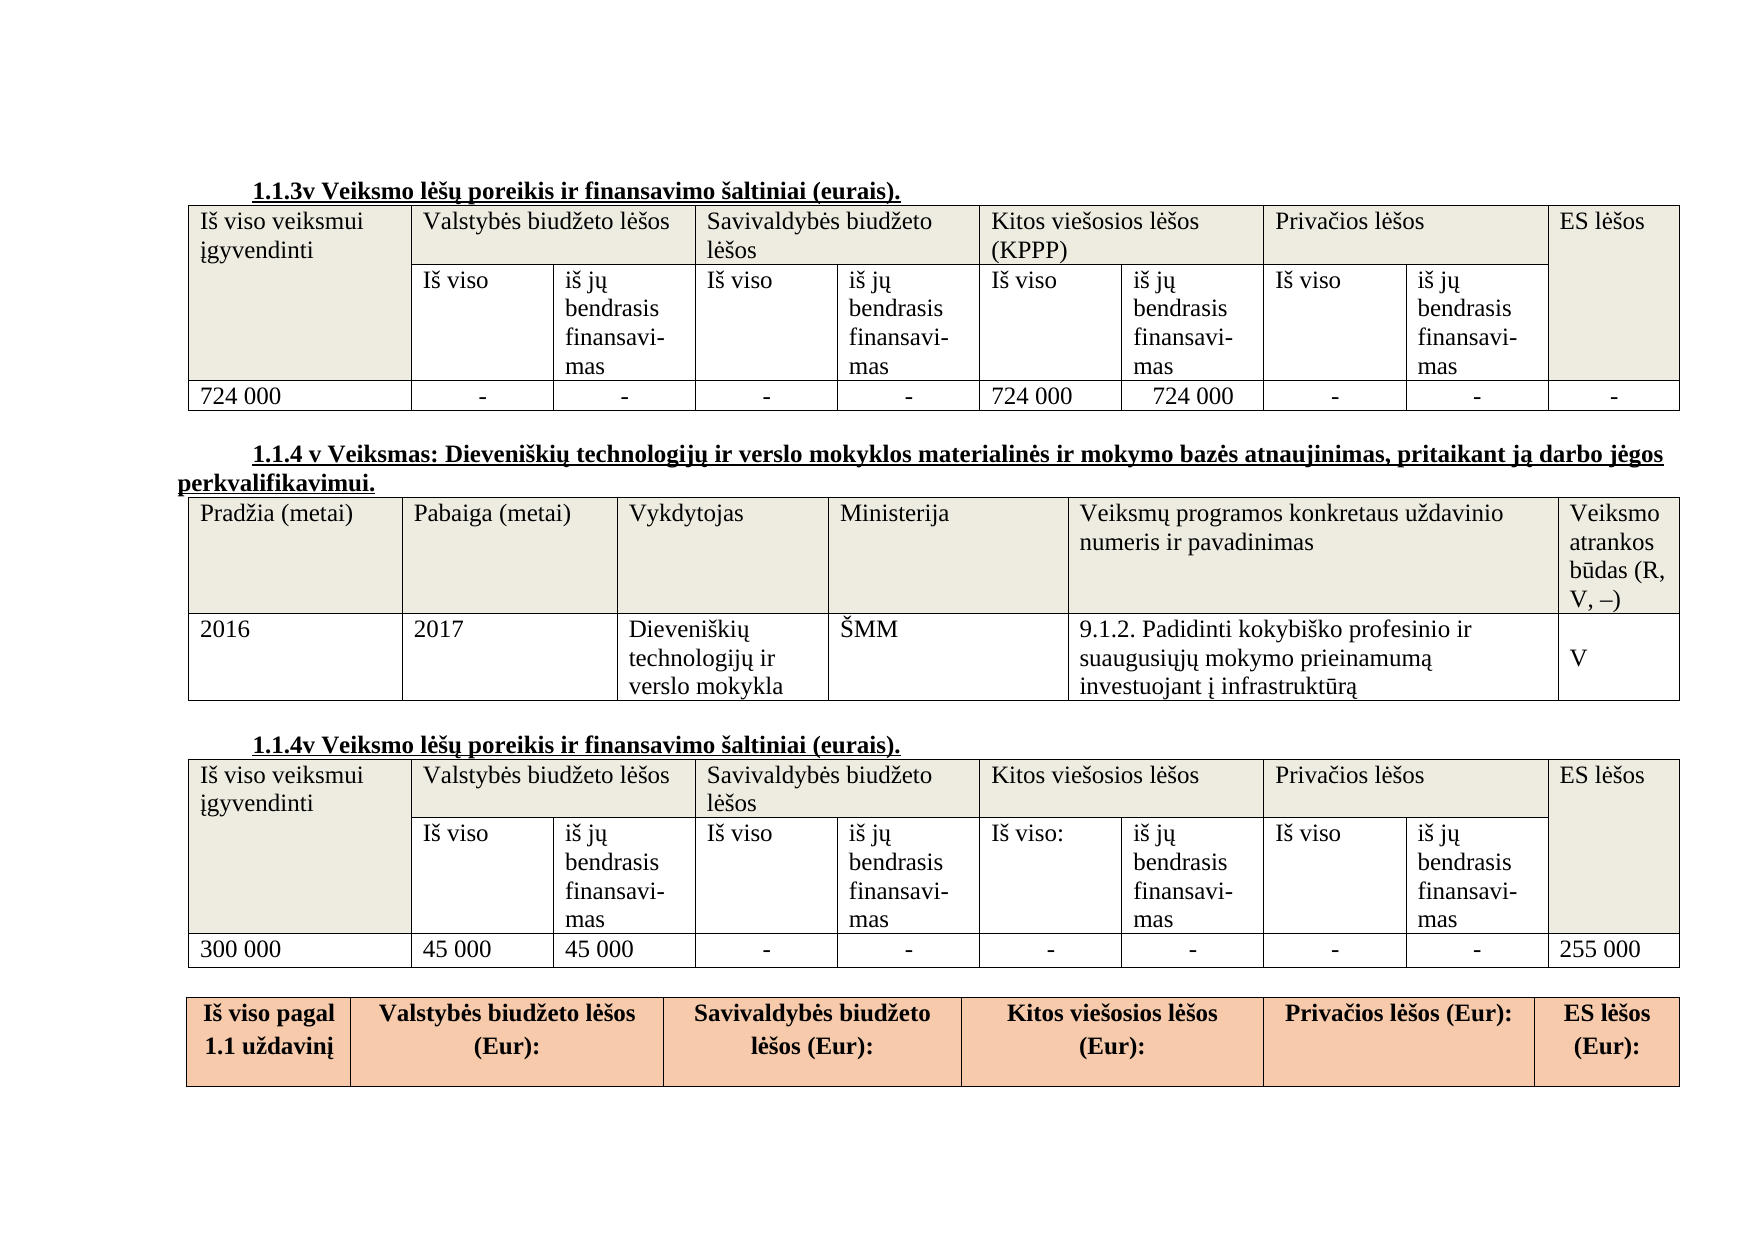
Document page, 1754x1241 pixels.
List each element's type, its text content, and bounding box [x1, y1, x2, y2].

table_header Veiksmo atrankos būdas (R, V, –) [1559, 498, 1679, 613]
table_header ES lėšos [1549, 206, 1679, 380]
table_header Veiksmų programos konkretaus uždavinio numeris ir pavadinimas [1069, 498, 1558, 613]
table_cell Iš viso [696, 818, 837, 933]
table_cell 724 000 [1122, 381, 1263, 409]
table_header ES lėšos [1549, 760, 1679, 933]
table_cell iš jų bendrasis finansavi- mas [838, 265, 979, 380]
table_cell iš jų bendrasis finansavi- mas [838, 818, 979, 933]
table_cell Iš viso [696, 265, 837, 380]
text 1.1.4v Veiksmo lėšų poreikis ir finansavimo šaltiniai (eurais). [177, 730, 1665, 759]
table_header Valstybės biudžeto lėšos [412, 760, 695, 817]
table_cell iš jų bendrasis finansavi- mas [554, 265, 695, 380]
table_cell - [554, 381, 695, 409]
table_cell - [1407, 934, 1548, 967]
table_cell 2016 [189, 614, 402, 700]
table_header Iš viso veiksmui įgyvendinti [189, 760, 411, 933]
text 1.1.3v Veiksmo lėšų poreikis ir finansavimo šaltiniai (eurais). [177, 176, 1665, 205]
table_cell - [980, 934, 1121, 967]
table_cell - [1264, 381, 1406, 409]
table_cell 300 000 [189, 934, 411, 967]
table_cell iš jų bendrasis finansavi- mas [1122, 818, 1263, 933]
table_cell 724 000 [980, 381, 1121, 409]
table_cell iš jų bendrasis finansavi- mas [554, 818, 695, 933]
table_cell Iš viso [412, 265, 553, 380]
table_header Savivaldybės biudžeto lėšos [696, 206, 979, 264]
table_cell - [1549, 381, 1679, 409]
table_cell Iš viso [980, 265, 1121, 380]
table_header Valstybės biudžeto lėšos (Eur): [351, 998, 663, 1086]
table_cell - [696, 381, 837, 409]
table_cell - [1407, 381, 1548, 409]
table_cell ŠMM [829, 614, 1068, 700]
table_header Savivaldybės biudžeto lėšos [696, 760, 979, 817]
table_cell 724 000 [189, 381, 411, 409]
table_cell - [412, 381, 553, 409]
text 1.1.4 v Veiksmas: Dieveniškių technologijų ir verslo mokyklos materialinės ir mokymo bazės atnaujinimas, pritaikant ją darbo jėgos perkvalifikavimui. [177, 439, 1665, 497]
table_cell - [696, 934, 837, 967]
table_cell V [1559, 614, 1679, 700]
table_cell 2017 [403, 614, 617, 700]
table_cell - [1122, 934, 1263, 967]
table_cell Iš viso [1264, 265, 1406, 380]
table_header Valstybės biudžeto lėšos [412, 206, 695, 264]
table_header Savivaldybės biudžeto lėšos (Eur): [664, 998, 961, 1086]
table_cell iš jų bendrasis finansavi- mas [1407, 818, 1548, 933]
table_cell Iš viso [412, 818, 553, 933]
table_header Pradžia (metai) [189, 498, 402, 613]
table_cell Iš viso: [980, 818, 1121, 933]
table_header Pabaiga (metai) [403, 498, 617, 613]
table_cell - [1264, 934, 1406, 967]
table_cell Dieveniškių technologijų ir verslo mokykla [618, 614, 828, 700]
table_header Iš viso veiksmui įgyvendinti [189, 206, 411, 380]
table_cell 9.1.2. Padidinti kokybiško profesinio ir suaugusiųjų mokymo prieinamumą investuojant į infrastruktūrą [1069, 614, 1558, 700]
table_header ES lėšos (Eur): [1535, 998, 1679, 1086]
table_header Privačios lėšos [1264, 206, 1548, 264]
table_cell Iš viso [1264, 818, 1406, 933]
table_cell iš jų bendrasis finansavi- mas [1407, 265, 1548, 380]
table_header Kitos viešosios lėšos (Eur): [962, 998, 1263, 1086]
table_cell 255 000 [1549, 934, 1679, 967]
table_header Vykdytojas [618, 498, 828, 613]
table_cell iš jų bendrasis finansavi- mas [1122, 265, 1263, 380]
table_cell 45 000 [412, 934, 553, 967]
table_header Ministerija [829, 498, 1068, 613]
table_header Kitos viešosios lėšos [980, 760, 1263, 817]
table_cell 45 000 [554, 934, 695, 967]
table_header Kitos viešosios lėšos (KPPP) [980, 206, 1263, 264]
table_header Privačios lėšos (Eur): [1264, 998, 1534, 1086]
table_cell - [838, 934, 979, 967]
table_header Privačios lėšos [1264, 760, 1548, 817]
table_header Iš viso pagal 1.1 uždavinį [187, 998, 350, 1086]
table_cell - [838, 381, 979, 409]
